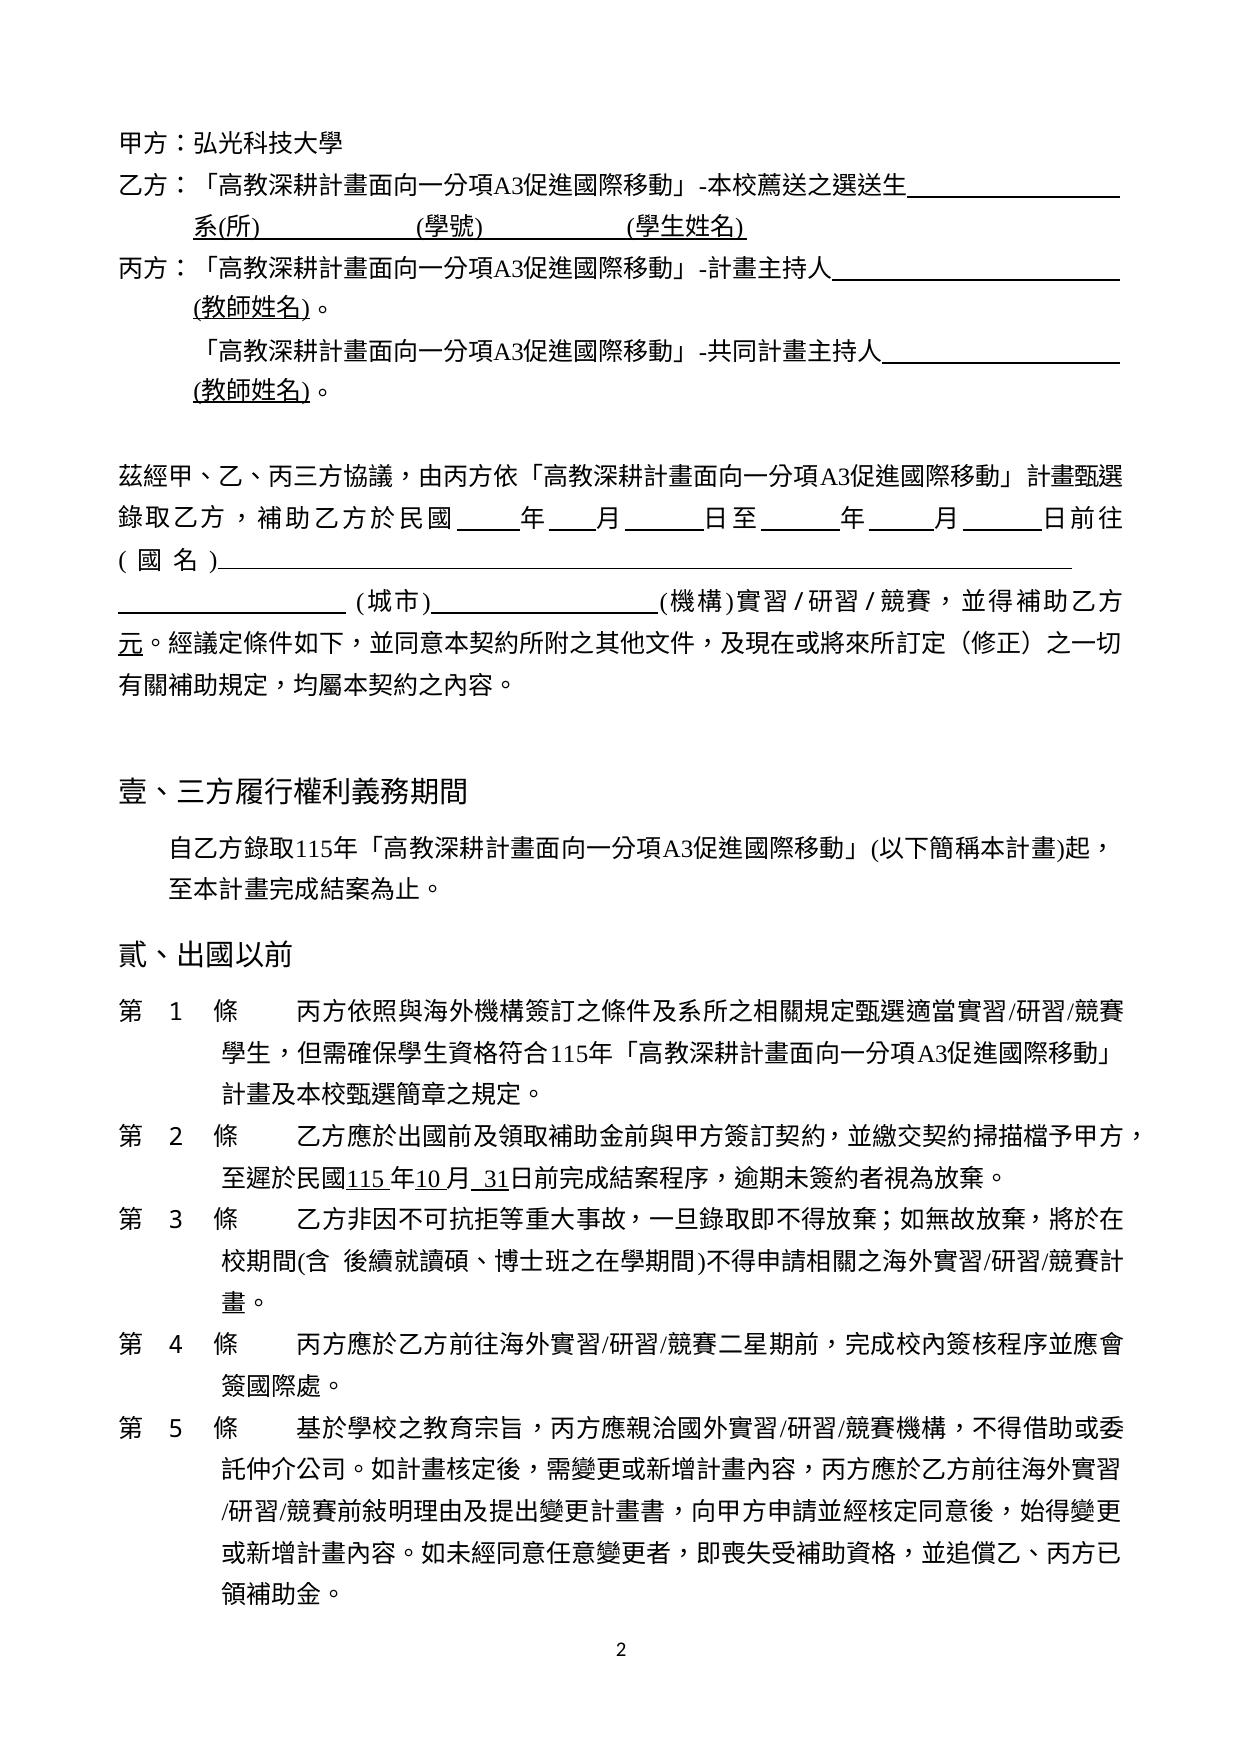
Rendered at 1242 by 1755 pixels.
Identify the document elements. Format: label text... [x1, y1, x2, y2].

text 乙方：「高教深耕計畫面向一分項A3促進國際移動」-本校薦送之選送生 系(所) (學號) (學生姓名) [118, 160, 1126, 243]
text 壹、三方履行權利義務期間 [118, 768, 1088, 810]
text 茲經甲、乙、丙三方協議，由丙方依「高教深耕計畫面向一分項A3促進國際移動」計畫甄選錄取乙方，補助乙方於民國 年 月 日至 年 月 日前往 (國名) (城市) (機構)實習/研習/競賽，並得補助乙方 元。經議定條件如下，並同意本契約所附之其他文件，及現在或將來所訂定（修正）之一切有關補助規定，均屬本契約之內容。 [118, 451, 1124, 701]
list 乙方應於出國前及領取補助金前與甲方簽訂契約，並繳交契約掃描檔予甲方，至遲於民國115 年10 月 31日前完成結案程序，逾期未簽約者視為放棄。 [118, 1111, 1124, 1194]
text 自乙方錄取115年「高教深耕計畫面向一分項A3促進國際移動」(以下簡稱本計畫)起，至本計畫完成結案為止。 [168, 823, 1123, 906]
text 甲方：弘光科技大學 [118, 118, 1126, 160]
list 基於學校之教育宗旨，丙方應親洽國外實習/研習/競賽機構，不得借助或委託仲介公司。如計畫核定後，需變更或新增計畫內容，丙方應於乙方前往海外實習/研習/競賽前敍明理由及提出變更計畫書，向甲方申請並經核定同意後，始得變更或新增計畫內容。如未經同意任意變更者，即喪失受補助資格，並追償乙、丙方已領補助金。 [118, 1403, 1124, 1611]
text 丙方：「高教深耕計畫面向一分項A3促進國際移動」-計畫主持人 (教師姓名)。 [118, 243, 1126, 326]
text 貳、出國以前 [118, 931, 1088, 973]
text 「高教深耕計畫面向一分項A3促進國際移動」-共同計畫主持人 (教師姓名)。 [118, 326, 1126, 410]
list 丙方應於乙方前往海外實習/研習/競賽二星期前，完成校內簽核程序並應會簽國際處。 [118, 1319, 1124, 1403]
list 乙方非因不可抗拒等重大事故，一旦錄取即不得放棄；如無故放棄，將於在校期間(含 後續就讀碩、博士班之在學期間)不得申請相關之海外實習/研習/競賽計畫。 [118, 1194, 1124, 1319]
list 丙方依照與海外機構簽訂之條件及系所之相關規定甄選適當實習/研習/競賽學生，但需確保學生資格符合115年「高教深耕計畫面向一分項A3促進國際移動」計畫及本校甄選簡章之規定。 [118, 986, 1124, 1111]
